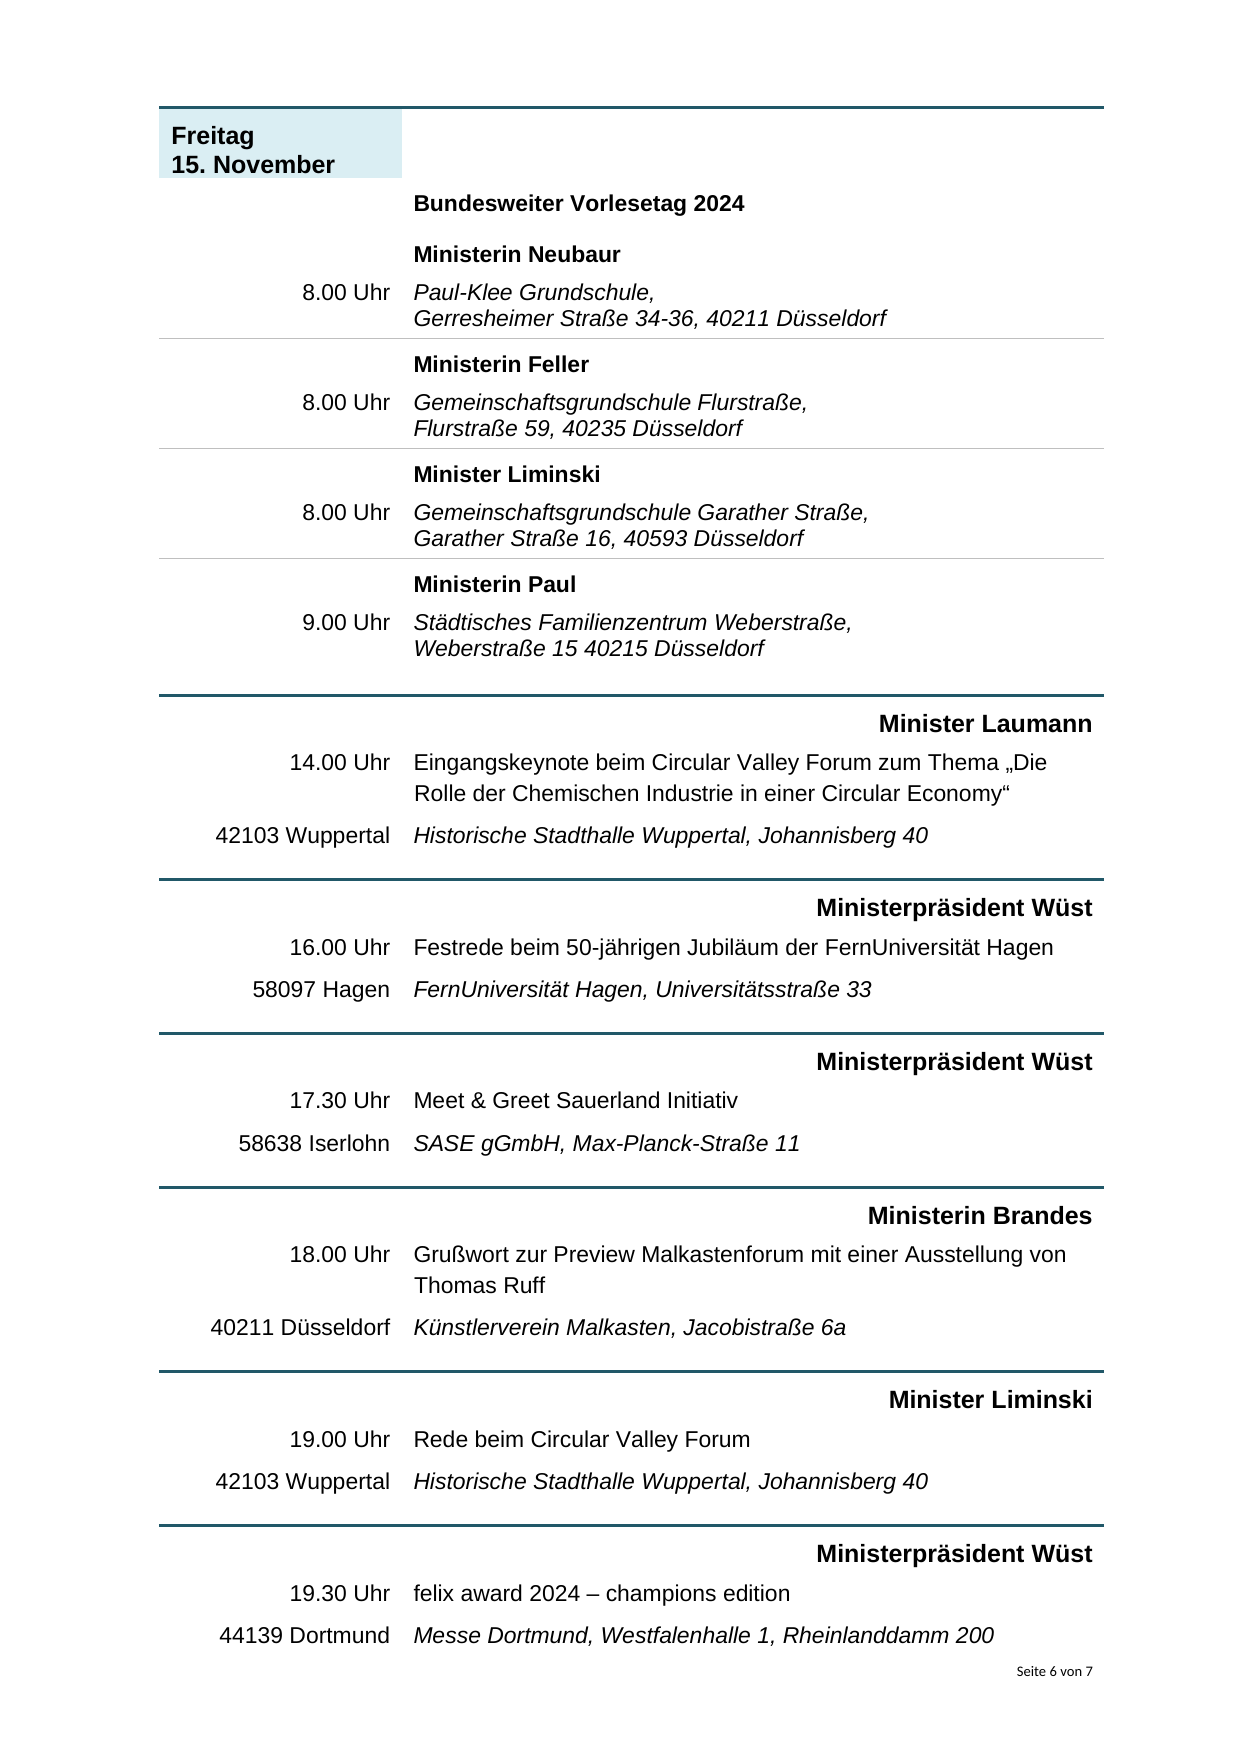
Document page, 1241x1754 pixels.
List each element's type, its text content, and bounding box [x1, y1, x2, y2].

table_cell 8.00 Uhr [159, 377, 402, 448]
table_cell 19.00 Uhr [159, 1414, 402, 1456]
table_cell Ministerin Feller [402, 339, 1104, 377]
table_cell [159, 559, 402, 597]
table_cell Messe Dortmund, Westfalenhalle 1, Rheinlanddamm 200 [402, 1610, 1104, 1652]
table_header Minister Liminski [402, 1373, 1104, 1414]
table_header [159, 1189, 402, 1230]
table_cell [159, 229, 402, 267]
table_cell 19.30 Uhr [159, 1568, 402, 1610]
table_cell [159, 449, 402, 487]
table_header [159, 881, 402, 922]
table_cell Historische Stadthalle Wuppertal, Johannisberg 40 [402, 1456, 1104, 1498]
table_cell Bundesweiter Vorlesetag 2024 [402, 179, 1104, 229]
table_header Ministerin Brandes [402, 1189, 1104, 1230]
table_cell 14.00 Uhr [159, 738, 402, 810]
table_cell Festrede beim 50-jährigen Jubiläum der FernUniversität Hagen [402, 922, 1104, 964]
table_header Freitag 15. November [159, 109, 402, 178]
table_header Ministerpräsident Wüst [402, 881, 1104, 922]
table_cell 9.00 Uhr [159, 597, 402, 668]
table_cell [159, 179, 402, 229]
table_cell Meet & Greet Sauerland Initiativ [402, 1076, 1104, 1118]
table_cell SASE gGmbH, Max-Planck-Straße 11 [402, 1118, 1104, 1160]
table_cell 8.00 Uhr [159, 267, 402, 338]
table_cell FernUniversität Hagen, Universitätsstraße 33 [402, 964, 1104, 1006]
table_cell 16.00 Uhr [159, 922, 402, 964]
table_cell Gemeinschaftsgrundschule Flurstraße, Flurstraße 59, 40235 Düsseldorf [402, 377, 1104, 448]
table_cell 44139 Dortmund [159, 1610, 402, 1652]
table_cell Ministerin Neubaur [402, 229, 1104, 267]
table_cell Städtisches Familienzentrum Weberstraße, Weberstraße 15 40215 Düsseldorf [402, 597, 1104, 668]
table_cell Gemeinschaftsgrundschule Garather Straße, Garather Straße 16, 40593 Düsseldorf [402, 487, 1104, 558]
table_cell Minister Liminski [402, 449, 1104, 487]
table_cell Paul-Klee Grundschule, Gerresheimer Straße 34-36, 40211 Düsseldorf [402, 267, 1104, 338]
table_header [159, 1527, 402, 1568]
table_cell Künstlerverein Malkasten, Jacobistraße 6a [402, 1302, 1104, 1344]
table_cell 58638 Iserlohn [159, 1118, 402, 1160]
table_cell 40211 Düsseldorf [159, 1302, 402, 1344]
table_cell 8.00 Uhr [159, 487, 402, 558]
table_cell Historische Stadthalle Wuppertal, Johannisberg 40 [402, 810, 1104, 852]
table_cell 18.00 Uhr [159, 1230, 402, 1302]
table_cell Eingangskeynote beim Circular Valley Forum zum Thema „Die Rolle der Chemischen Industrie in einer Circular Economy“ [402, 738, 1104, 810]
table_header [159, 1373, 402, 1414]
table_header [159, 697, 402, 738]
table_cell Ministerin Paul [402, 559, 1104, 597]
table_cell [159, 339, 402, 377]
table_header [159, 1035, 402, 1076]
table_header [402, 109, 1104, 178]
table_cell 58097 Hagen [159, 964, 402, 1006]
table_cell Grußwort zur Preview Malkastenforum mit einer Ausstellung von Thomas Ruff [402, 1230, 1104, 1302]
table_header Minister Laumann [402, 697, 1104, 738]
table_header Ministerpräsident Wüst [402, 1035, 1104, 1076]
table_header Ministerpräsident Wüst [402, 1527, 1104, 1568]
table_cell 42103 Wuppertal [159, 1456, 402, 1498]
table_cell felix award 2024 – champions edition [402, 1568, 1104, 1610]
table_cell 42103 Wuppertal [159, 810, 402, 852]
table_cell Rede beim Circular Valley Forum [402, 1414, 1104, 1456]
table_cell 17.30 Uhr [159, 1076, 402, 1118]
